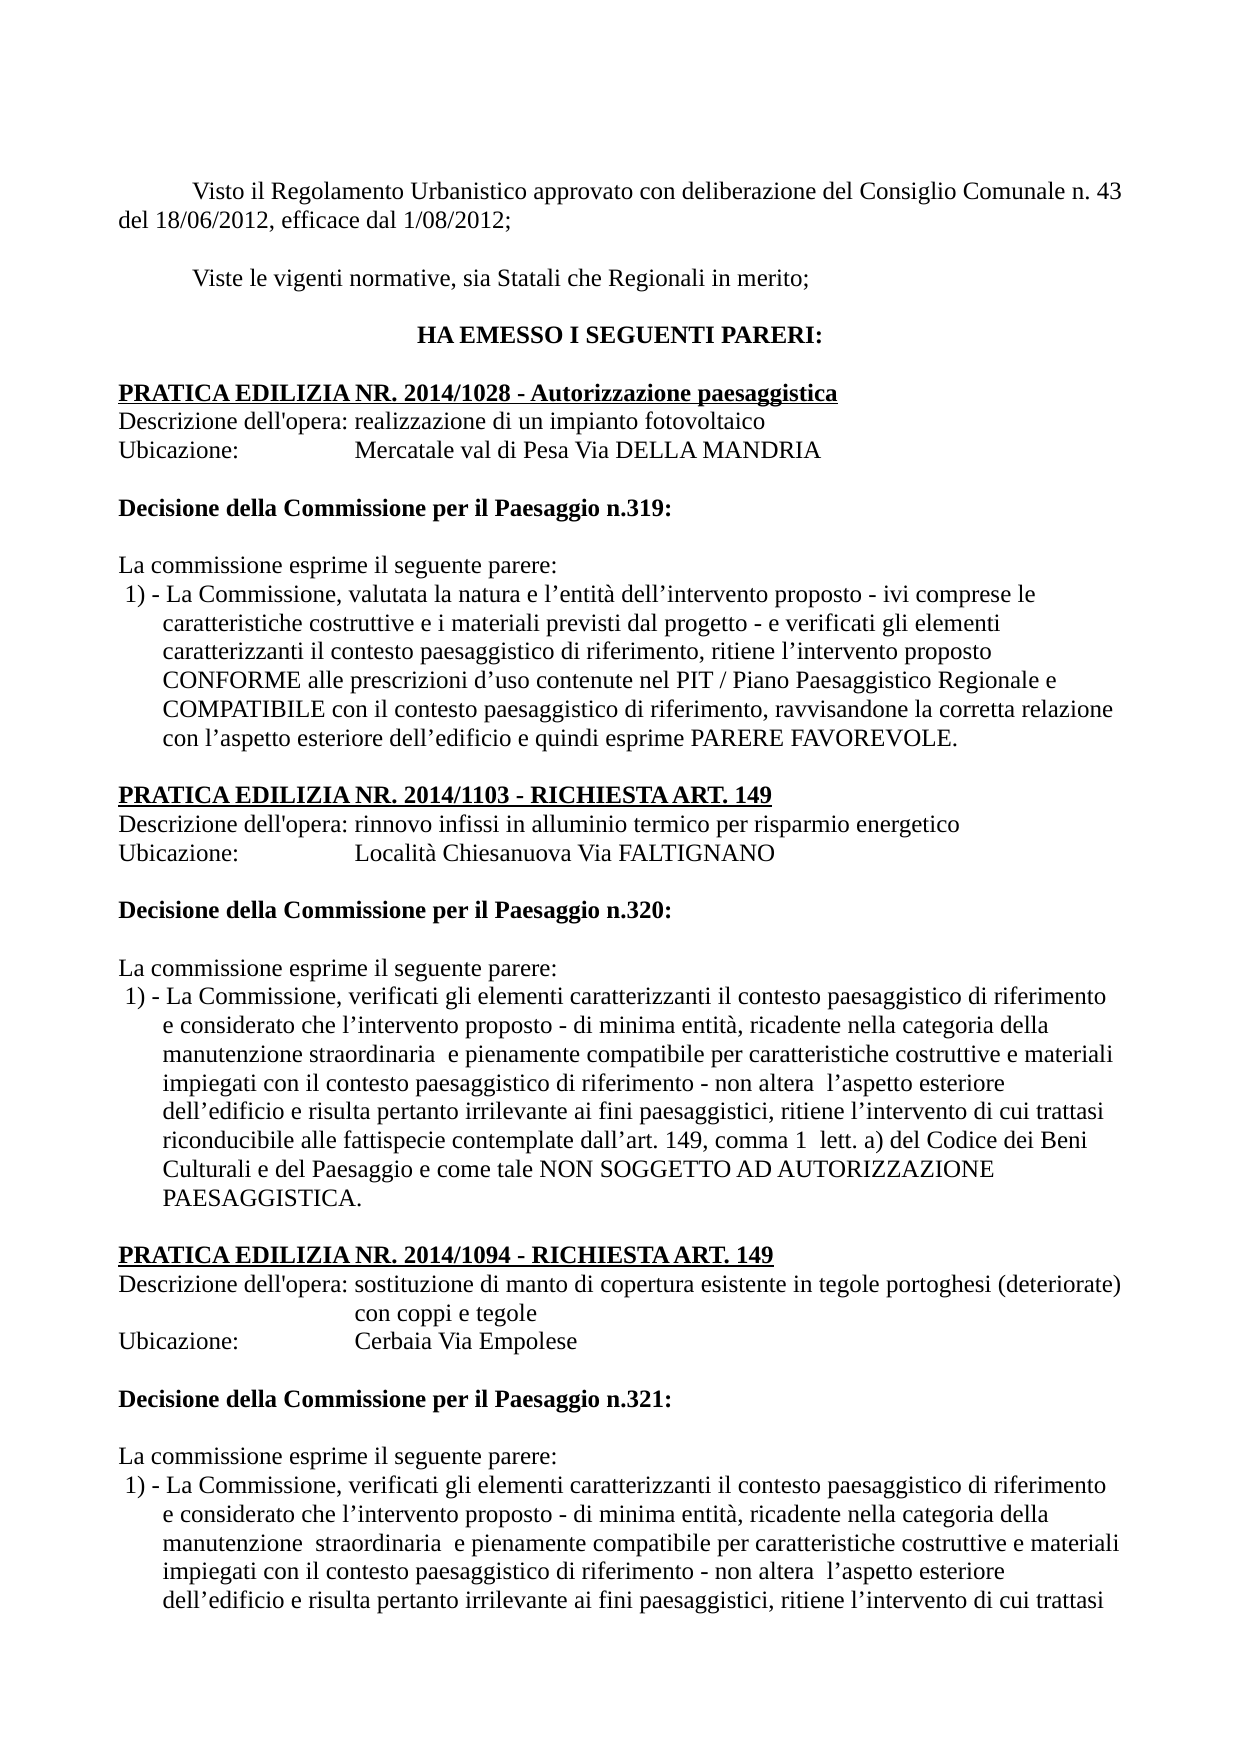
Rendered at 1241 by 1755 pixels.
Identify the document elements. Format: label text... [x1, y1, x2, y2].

text Ubicazione: Mercatale val di Pesa Via DELLA MANDRIA [118, 435, 1122, 464]
text Descrizione dell'opera: realizzazione di un impianto fotovoltaico [118, 406, 1122, 435]
text Decisione della Commissione per il Paesaggio n.320: [118, 895, 1122, 924]
text PRATICA EDILIZIA NR. 2014/1094 - RICHIESTA ART. 149 [118, 1240, 1122, 1269]
text Ubicazione: Località Chiesanuova Via FALTIGNANO [118, 838, 1122, 866]
text HA EMESSO I SEGUENTI PARERI: [118, 320, 1122, 349]
text Descrizione dell'opera: rinnovo infissi in alluminio termico per risparmio energetico [118, 809, 1122, 838]
text Viste le vigenti normative, sia Statali che Regionali in merito; [118, 263, 1122, 291]
text La commissione esprime il seguente parere: [118, 953, 1122, 981]
text Decisione della Commissione per il Paesaggio n.319: [118, 493, 1122, 521]
text 1) - La Commissione, valutata la natura e l’entità dell’intervento proposto - ivi comprese le caratteristiche costruttive e i materiali previsti dal progetto - e verificati gli elementi caratterizzanti il contesto paesaggistico di riferimento, ritiene l’intervento proposto CONFORME alle prescrizioni d’uso contenute nel PIT / Piano Paesaggistico Regionale e COMPATIBILE con il contesto paesaggistico di riferimento, ravvisandone la corretta relazione con l’aspetto esteriore dell’edificio e quindi esprime PARERE FAVOREVOLE. [118, 579, 1122, 751]
text PRATICA EDILIZIA NR. 2014/1103 - RICHIESTA ART. 149 [118, 780, 1122, 809]
text Visto il Regolamento Urbanistico approvato con deliberazione del Consiglio Comunale n. 43 del 18/06/2012, efficace dal 1/08/2012; [118, 176, 1122, 234]
text La commissione esprime il seguente parere: [118, 1441, 1122, 1470]
text Decisione della Commissione per il Paesaggio n.321: [118, 1384, 1122, 1413]
text Ubicazione: Cerbaia Via Empolese [118, 1326, 1122, 1355]
text La commissione esprime il seguente parere: [118, 550, 1122, 579]
text Descrizione dell'opera: sostituzione di manto di copertura esistente in tegole portoghesi (deteriorate) con coppi e tegole [118, 1269, 1122, 1326]
text PRATICA EDILIZIA NR. 2014/1028 - Autorizzazione paesaggistica [118, 378, 1122, 406]
text 1) - La Commissione, verificati gli elementi caratterizzanti il contesto paesaggistico di riferimento e considerato che l’intervento proposto - di minima entità, ricadente nella categoria della manutenzione straordinaria e pienamente compatibile per caratteristiche costruttive e materiali impiegati con il contesto paesaggistico di riferimento - non altera l’aspetto esteriore dell’edificio e risulta pertanto irrilevante ai fini paesaggistici, ritiene l’intervento di cui trattasi [118, 1470, 1122, 1614]
text 1) - La Commissione, verificati gli elementi caratterizzanti il contesto paesaggistico di riferimento e considerato che l’intervento proposto - di minima entità, ricadente nella categoria della manutenzione straordinaria e pienamente compatibile per caratteristiche costruttive e materiali impiegati con il contesto paesaggistico di riferimento - non altera l’aspetto esteriore dell’edificio e risulta pertanto irrilevante ai fini paesaggistici, ritiene l’intervento di cui trattasi riconducibile alle fattispecie contemplate dall’art. 149, comma 1 lett. a) del Codice dei Beni Culturali e del Paesaggio e come tale NON SOGGETTO AD AUTORIZZAZIONE PAESAGGISTICA. [118, 981, 1122, 1211]
